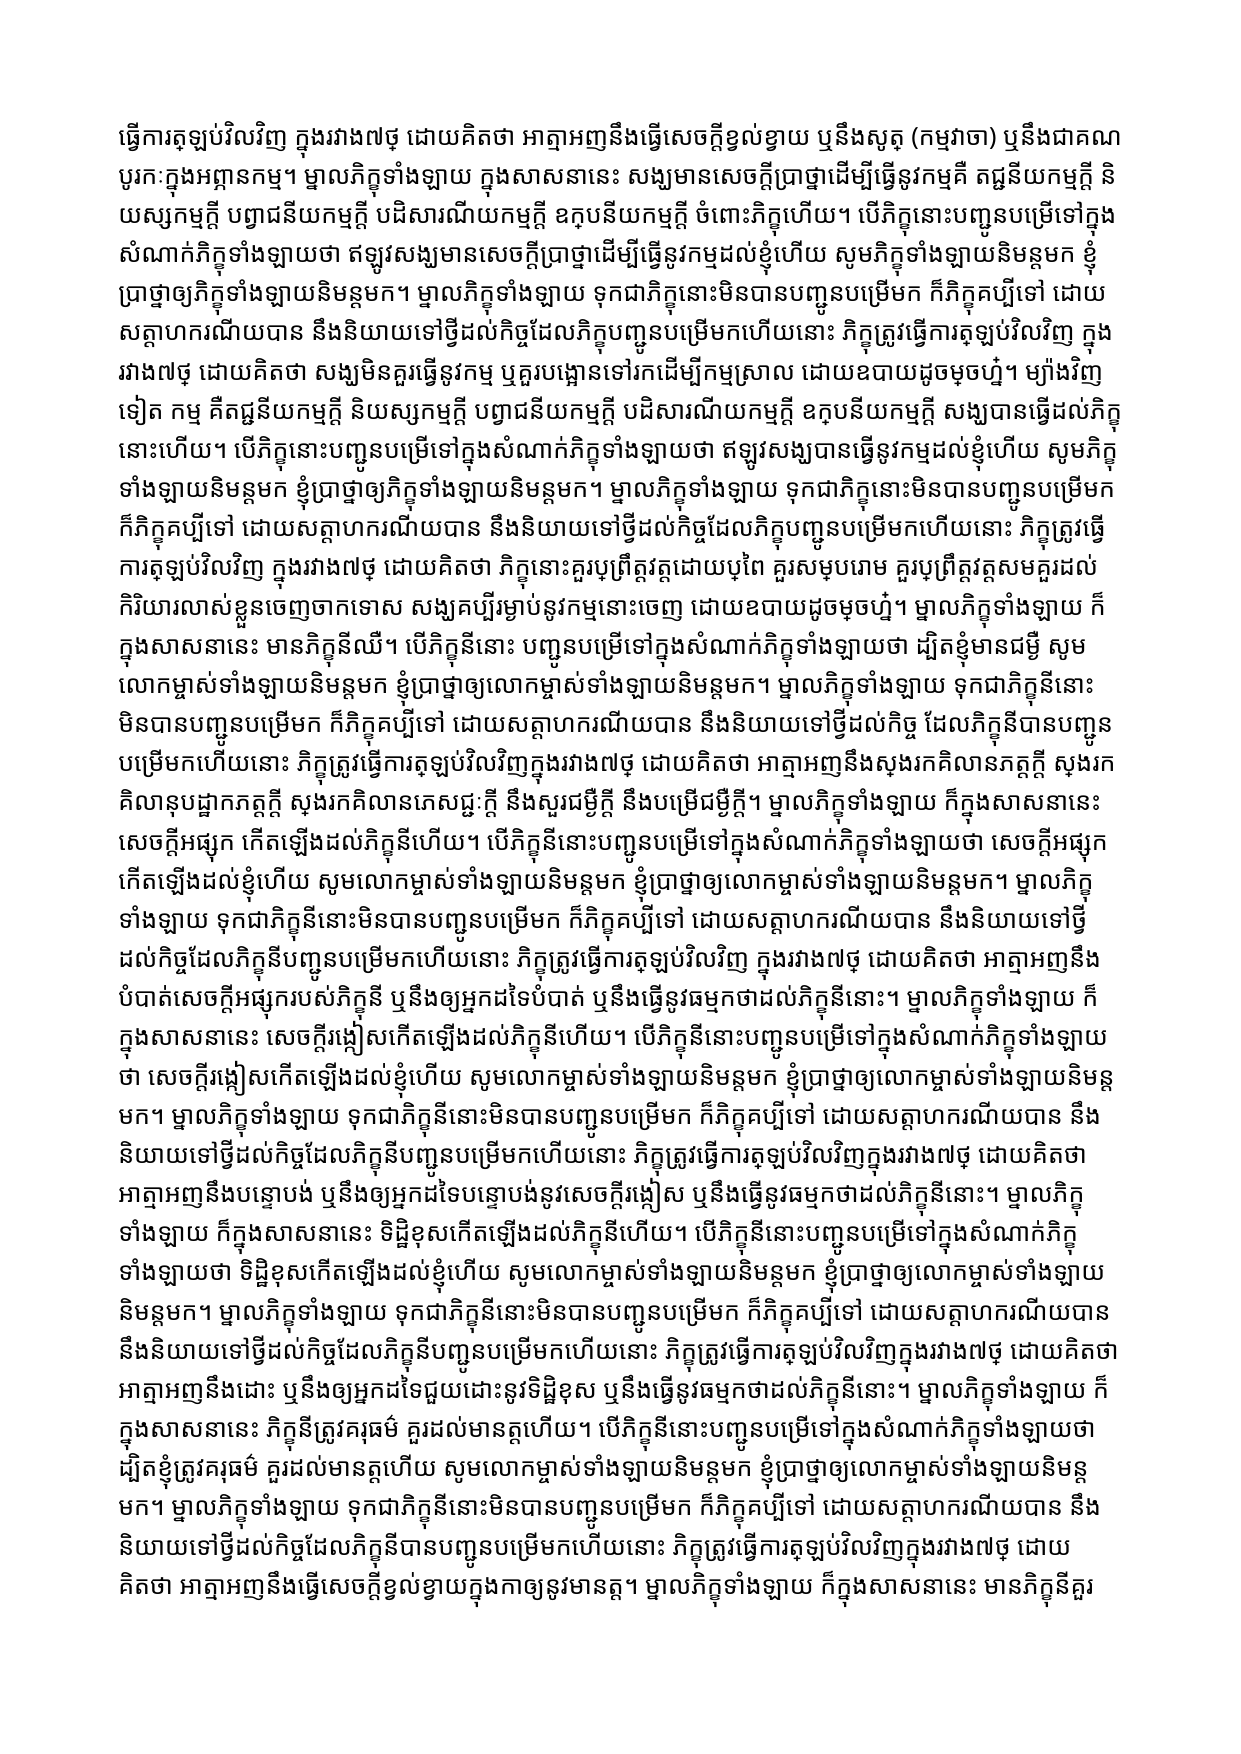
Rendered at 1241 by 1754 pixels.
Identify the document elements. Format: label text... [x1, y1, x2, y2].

text [៧] សម័យនោះឯង មានភិក្ឋុ១រូប​មានជម្ងឺ។ ភិក្ខុនោះ បានបញ្ជូន​បម្រើ​ទៅក្នុង​សំណាក់​ភិក្ខុ​ទាំងឡាយ​ថា ដ្បិតខ្ញុំ​មានជម្ងឺ សូមភិក្ខុ​ទាំងឡាយ​​និមន្ត​មក ខ្ញុំ​ប្រាថ្នានឹង​ឲ្យភិក្ខុទាំងឡាយ​និមន្ត​មក។ ភិក្ខុទាំងឡាយ​ក៏ក្រាបទូល​​សេចក្តីនុ៎ះ​ចំពោះព្រះដ៏មានព្រះភាគ។ ព្រះអង្គទ្រង់​អនុញ្ញាត​ថា ម្នាលភិក្ខុទាំងឡាយ កាលបើសហធម្មិកបុគ្គល​ទាំង​៥ពួក គឺភិក្ខុ១ ភិក្ខុនី១ សិក្ខមានា១ សាមណេរ១ សាមណេរី១ មិនបានបញ្ជូន​បម្រើមក ក៏តថាគត​អនុញ្ញាត​ឲ្យភិក្ខុទៅ ដោយ​សត្តាហករណីយ​​បាន នឹងនិយាយទៅថ្វី​ដល់កិច្ច​ដែលគេបាន​បញ្ជូន​បម្រើ​មកហើយនោះ ម្នាលភិក្ខុទាំងឡាយ ពួកសហធម្មិកបុគ្គល​ទាំង៥ពួក​នេះ ទុកជា​មិនបានបញ្ជូន​បម្រើមក​ ក៏​តថាគត​​អនុញ្ញាត​ឲ្យភិក្ខុទៅ ដោយសត្តាហ​ករណីយបាន នឹងនិយាយទៅថ្វី​ដល់កិច្ច​ដែលគេ​បាន​បញ្ជូន​បម្រើមកនោះ ភិក្ខុត្រូវ​ធ្វើការ​ត្រឡប់​វិលវិញ​ក្នុងរវាង​៧ថ្ងៃ។ ម្នាលភិក្ខុទាំងឡាយ ក៏ក្នុង​សាសនា​នេះ មានភិក្ខុឈឺ។ បើភិក្ខុនោះ បញ្ជូន​បម្រើ​ទៅក្នុង​សំណាក់​ភិក្ខុ​ទាំងឡាយ​ថា ដ្បិតខ្ញុំ​មានជម្ងឺ សូមភិក្ខុ​ទាំងឡាយ​​និមន្ត​មក ខ្ញុំ​ប្រាថ្នា​នឹងឲ្យភិក្ខុទាំងឡាយ​និមន្ត​មក។ ម្នាលភិក្ខុ​ទាំង​ឡាយ បើទុកជាភិក្ខុឈឺ​នោះមិនបាន​បញ្ជូន​បម្រើមក ក៏ភិក្ខុគប្បីទៅ ដោយសត្តាហករណីយ​បាន នឹង​និយាយ​ទៅថ្វី​ដល់កិច្ច​ដែលគេ​​បញ្ជូន​បម្រើមកហើយនោះ ភិក្ខុត្រូវ​ធ្វើការ​ត្រឡប់​វិលវិញ​ក្នុងរវាង​៧ថ្ងៃ ដោយគិត​ថា អាត្មាអញ​នឹងស្វែងរក​ភត្ត​សម្រាប់ភិក្ខុឈឺក្តី នឹងស្វែង​រកភត្ត​សម្រាប់​ភិក្ខុបម្រើ​ជម្ងឺក្តី នឹងស្វែងរក​ថ្នាំ​សម្រាប់​ភិក្ខុឈឺក្តី នឹងសាកសួរជម្ងឺក្តី នឹងបម្រើ​ជម្ងឺក្តី។ ម្នាលភិក្ខុ​ទាំងឡាយ ក៏ក្នុងសាសនានេះ សេចក្តីអផ្សុក (ចង់សឹក) កើតឡើង​ដល់ភិក្ខុ។ បើភិក្ខុនោះបញ្ជូន​បម្រើ​ទៅក្នុង​សំណាក់​ភិក្ខុទាំងឡាយ​ថា សេចក្តីអផ្សុក​កើតឡើង​ដល់ខ្ញុំ​ហើយ សូមភិក្ខុ​ទាំងឡាយ​និមន្ត​មក ខ្ញុំ​ប្រាថ្នា​ឲ្យ​ភិក្ខុទាំងឡាយ​និមន្ត​មក។ ម្នាលភិក្ខុទាំងឡាយ បើទុក​ជាភិក្ខុនោះមិនបាន​បញ្ជូន​បម្រើមក ក៏ភិក្ខុគប្បី​ទៅ ដោយសត្តាហករណីយបាន នឹងនិយាយ​ទៅថ្វី​ដល់កិច្ច​ដែល​ភិក្ខុបញ្ជូន​បម្រើ​មកហើយនោះ ភិក្ខុត្រូវធ្វើ​ការត្រឡប់​វិលវិញ​ដោយគិតថា អាត្មា​អញ​នឹង​បំបាត់​សេចក្តី​អផ្សុក​​ដោយខ្លួនឯង ឬនឹងឲ្យ​អ្នកដទៃ​បំបាត់ ឬនឹងធ្វើ​នូវធម្មកថាចំពោះ​ភិក្ខុនោះ។ ម្នាលភិក្ខុ​ទាំងឡាយ ក៏ក្នុងសាសនានេះ សេចក្តីរង្កៀស​កើតឡើង​ដល់ភិក្ខុហើយ។ បើភិក្ខុនោះ​បញ្ជូន​បម្រើទៅ​ក្នុងសំណាក់​ភិក្ខុទាំងឡាយថា សេចក្តី​រង្កៀស​កើតឡើង​ដល់ខ្ញុំហើយ សូមភិក្ខុ​ទាំងឡាយ​និមន្តមក ខ្ញុំប្រាថ្នា​ឲ្យ​ភិក្ខុទាំងឡាយនិមន្តមក។ ម្នាលភិក្ខុ​ទាំងឡាយ បើទុក​ជាភិក្ខុ​នោះមិនបាន​បញ្ជូន​បម្រើមក ក៏ភិក្ខុគប្បី​ទៅ ដោយសត្តាហករណីយបាន នឹងនិយាយ​ទៅថ្វី​ដល់កិច្ច​ដែល​ភិក្ខុបញ្ជូន​បម្រើ​មកហើយនោះ ភិក្ខុត្រូវធ្វើ​ការត្រឡប់​វិលវិញ​ក្នុងរវាង​៧ថ្ងៃ ដោយ​គិតថា អាត្មា​អញ​នឹងបន្ទោបង់​នូវសេចក្តីរង្កៀស​ដោយខ្លួនឯង ឬឲ្យ​អ្នកដទៃបន្ទោបង់ ឬនឹងធ្វើ​នូវធម្មកថាដល់​ភិក្ខុនោះ។ ម្នាលភិក្ខុ​ទាំងឡាយ ក៏ក្នុងសាសនានេះ ទិដ្ឋិខុស​កើតឡើង​ដល់​ភិក្ខុ​ហើយ។ បើភិក្ខុនោះ​បញ្ជូន​បម្រើទៅ​ក្នុងសំណាក់​ភិក្ខុទាំងឡាយថា ទិដ្ឋិ​ខុសកើតឡើង​ដល់​ខ្ញុំ​ហើយ សូមភិក្ខុ​ទាំងឡាយ​និមន្តមក ខ្ញុំចង់​ឲ្យ​ភិក្ខុទាំងឡាយនិមន្តមក។ ម្នាលភិក្ខុ​ទាំងឡាយ បើទុក​ជាភិក្ខុ​នោះ​មិនបាន​បញ្ជូន​បម្រើមក ក៏ភិក្ខុគប្បី​ទៅ ដោយសត្តាហករណីយបាន នឹងនិយាយ​ទៅថ្វី​ដល់​កិច្ច​​ដែល​ភិក្ខុ​បាន​បញ្ជូន​​បម្រើ​មកហើយនោះ ភិក្ខុត្រូវធ្វើ​ការត្រឡប់​វិលវិញ​ក្នុងរវាង​៧​ថ្ងៃ ដោយ​គិតថា អាត្មា​អញ​នឹងដោះ ឬនឹងឲ្យ​អ្នកដទៃ​ដោះនូវ​ទិដ្ឋិខុស ឬនឹងធ្វើ​នូវធម្មកថាដល់​ភិក្ខុ​នោះ។ ម្នាលភិក្ខុ​ទាំងឡាយ ក៏ក្នុងសាសនានេះ ភិក្ខុត្រូវគរុធម៌​ហើយ គួរ​ដល់បរិវាស។ បើភិក្ខុនោះ​បញ្ជូន​បម្រើទៅក្នុង​សំណាក់​ភិក្ខុទាំងឡាយថា ដ្បិតខ្ញុំត្រូវគរុធម៌ហើយ គួរដល់​បរិវាស សូមភិក្ខុ​ទាំងឡាយ​​និមន្តមក ខ្ញុំប្រាថ្នា​ឲ្យ​ភិក្ខុទាំងឡាយនិមន្តមក។ ម្នាលភិក្ខុ​ទាំងឡាយ ទុក​ជាភិក្ខុ​នោះ​មិន​បាន​​បញ្ជូន​បម្រើមក ក៏ភិក្ខុគប្បី​ទៅ ដោយសត្តាហករណីយបាន នឹងនិយាយ​ទៅថ្វី​ដល់កិច្ច​ដែល​ភិក្ខុបានបញ្ជូន​បម្រើ​មក​ហើយ​នោះ ភិក្ខុត្រូវធ្វើ​ការត្រឡប់​វិលវិញ​​ក្នុងរវាង​៧ថ្ងៃ ដោយគិតថា អាត្មា​​អញ​នឹងធ្វើ​សេចក្តីខ្វល់ខ្វាយ​ ឬនឹងសូត្រ​ (កម្មវាចា) ឬនឹងជាគណបូរកៈ (គឺ​ជាអ្នកបំពេញ​គណៈ​សង្ឃ) ក្នុងការឲ្យ​បរិវាស​។ ម្នាល​ភិក្ខុ​​ទាំងឡាយ ក៏ក្នុងសាសនា​នេះ មានភិក្ខុគួរ​នឹង​ទាញ​​អន្តរាបត្តិ​​មកដាក់​ក្នុង​​មូលាបត្តិ។ បើភិក្ខុ​នោះ​បញ្ជូន​​បម្រើទៅ​ក្នុង​សំណាក់​​ភិក្ខុទាំងឡាយថា ដ្បិតខ្ញុំ​គួរនឹងទាញ​អន្តរាបត្តិ​មកដាក់​ក្នុង​​មូលាបត្តិ​ សូមភិក្ខុ​ទាំងឡាយ​និមន្តមក ខ្ញុំប្រាថ្នា​ឲ្យ​ភិក្ខុ​ទាំង​ឡាយ​​និមន្តមក។ ម្នាលភិក្ខុ​ទាំង​ឡាយ ទុក​ជាភិក្ខុនោះមិនបាន​បញ្ជូន​បម្រើមក ក៏ភិក្ខុគប្បី​ទៅ ដោយសត្តាហករណីយបាន នឹង​និយាយ​​ទៅថ្វី​ដល់កិច្ច​ដែល​ភិក្ខុបញ្ជូន​បម្រើ​មកហើយនោះ ភិក្ខុ​ត្រូវធ្វើ​ការត្រឡប់​វិលវិញ​ ក្នុង​រវាង​៧ថ្ងៃ ដោយគិតថា អាត្មា​អញ​នឹងធ្វើសេចក្តី​ខ្វល់ខ្វាយ ឬ​នឹង​សូត្រ​ (កម្មវាចា) ឬជា​គណបូរកៈ​ក្នុងការទាញ​នូវ​អន្តរាបត្តិ​មកដាក់​ក្នុង​មូលាបត្តិ។ ម្នាលភិក្ខុ​ទាំង​ឡាយ ក៏ក្នុងសាសនានេះ មានភិក្ខុ​គួរ​ដល់​មានត្ត។ បើភិក្ខុនោះ​បញ្ជូន​បម្រើទៅ​ក្នុងសំណាក់​ភិក្ខុ​ទាំងឡាយថា ដ្បិតខ្ញុំ​គួរដល់​មានត្ត​ហើយ សូមភិក្ខុ​ទាំងឡាយ​និមន្តមក ខ្ញុំចង់​ឲ្យ​ភិក្ខុ​ទាំងឡាយ​និមន្តមក។ ម្នាលភិក្ខុ​ទាំងឡាយ ទុក​ជា​ភិក្ខុ​នោះមិនបាន​បញ្ជូន​បម្រើមកទេ ក៏ភិក្ខុគប្បី​ទៅ ដោយ​សត្តាហករណីយបាន នឹងនិយាយ​ទៅថ្វី​ដល់​កិច្ច​ដែល​​ភិក្ខុបានបញ្ជូន​បម្រើ​មក​ហើយនោះ ភិក្ខុ​ត្រូវធ្វើ​ការត្រឡប់​វិលវិញ ក្នុងរវាង​​៧ថ្ងៃ ដោយ​គិត​ថា អាត្មា​អញ​នឹងធ្វើ​សេចក្តី​ខ្វល់ខ្វាយ ឬនឹង​សូត្រ (កម្មវាចា) ឬនឹង​ជាគណបូរកៈ​ក្នុងការ​ឲ្យ​មានត្ត។ ម្នាលភិក្ខុ​ទាំងឡាយ ក្នុង​សាសនា​នេះ មាន​ភិក្ខុគួរដល់អព្ភានកម្ម។ បើភិក្ខុនោះ​បញ្ជូន​បម្រើ​ទៅ​ក្នុង​សំណាក់​ភិក្ខុ​ទាំងឡាយ​ថា ខ្ញុំគួរ​ដល់​អព្ភាន​ហើយ សូមភិក្ខុ​ទាំងឡាយ​និមន្តមក ខ្ញុំប្រាថ្នា​ឲ្យ​ភិក្ខុ​ទាំងឡាយ​និមន្ត​មក។ ម្នាលភិក្ខុ​ទាំង​ឡាយ ទុក​ជាភិក្ខុនោះមិនបាន​បញ្ជូន​បម្រើ​មក​ ក៏ភិក្ខុគប្បី​ទៅ ដោយសត្តាហករណីយបាន នឹង​និយាយ​​ទៅថ្វី​ដល់កិច្ច​​ដែល​ភិក្ខុបញ្ជូន​បម្រើ​មកហើយនោះ ភិក្ខុត្រូវធ្វើ​ការត្រឡប់​វិលវិញ ក្នុងរវាង​​៧ថ្ងៃ ដោយគិតថា អាត្មា​អញ​នឹងធ្វើ​សេចក្តី​ខ្វល់ខ្វាយ ឬនឹងសូត្រ (កម្មវាចា) ឬនឹង​ជាគណបូរកៈ​ក្នុងអព្ភានកម្ម។ ម្នាលភិក្ខុ​ទាំងឡាយ ក្នុង​សាសនា​នេះ សង្ឃ​មានសេចក្តីប្រាថ្នា​ដើម្បី​ធ្វើ​នូវ​កម្មគឺ តជ្ជនីយកម្មក្តី និយស្សកម្មក្តី បព្វាជនីយកម្មក្តី បដិសារណីយកម្មក្តី ឧក្ខេបនីយកម្មក្តី ចំពោះ​ភិក្ខុ​ហើយ។ បើភិក្ខុនោះ​បញ្ជូន​បម្រើទៅ​ក្នុងសំណាក់​ភិក្ខុ​ទាំងឡាយថា ឥឡូវ​សង្ឃ​មាន​សេចក្តី​ប្រាថ្នា​ដើម្បីធ្វើនូវកម្ម​ដល់ខ្ញុំហើយ សូមភិក្ខុ​ទាំងឡាយ​និមន្តមក ខ្ញុំប្រាថ្នា​ឲ្យ​ភិក្ខុ​ទាំងឡាយ​​និមន្តមក។ ម្នាលភិក្ខុ​ទាំង​ឡាយ ទុក​ជា​ភិក្ខុ​នោះ​មិនបាន​បញ្ជូន​បម្រើមក ក៏ភិក្ខុគប្បី​ទៅ ដោយ​សត្តាហករណីយ​បាន នឹងនិយាយ​ទៅថ្វី​ដល់​កិច្ច​ដែល​ភិក្ខុបញ្ជូន​បម្រើ​មកហើយនោះ ភិក្ខុត្រូវធ្វើ​ការត្រឡប់​វិលវិញ ក្នុងរវាង​​៧ថ្ងៃ ដោយ​គិត​ថា សង្ឃ​មិនគួរ​ធ្វើនូវកម្ម ឬគួរ​បង្អោន​ទៅរក​ដើម្បី​កម្មស្រាល ដោយឧបាយ​ដូចម្តេចហ្ន៎។ ម្យ៉ាង​វិញ​ទៀត កម្ម គឺតជ្ជនីយកម្មក្តី និយស្សកម្មក្តី បព្វាជនីយកម្មក្តី បដិសារណីយកម្មក្តី ឧក្ខេបនីយ​កម្ម​ក្តី សង្ឃ​បានធ្វើ​ដល់ភិក្ខុ​នោះហើយ។ បើភិក្ខុ​នោះ​បញ្ជូន​បម្រើទៅក្នុង​សំណាក់​ភិក្ខុ​ទាំងឡាយ​ថា ឥឡូវ​សង្ឃបានធ្វើ​នូវកម្ម​ដល់ខ្ញុំហើយ សូម​ភិក្ខុ​​ទាំងឡាយ​និមន្តមក ខ្ញុំប្រាថ្នា​ឲ្យ​ភិក្ខុ​ទាំងឡាយ​និមន្តមក។ ម្នាលភិក្ខុ​ទាំង​ឡាយ ទុក​ជា​ភិក្ខុ​នោះ​មិន​បាន​បញ្ជូន​បម្រើមក ក៏ភិក្ខុគប្បី​ទៅ ដោយ​សត្តាហករណីយបាន នឹងនិយាយ​ទៅថ្វី​ដល់​កិច្ច​​ដែល​ភិក្ខុបញ្ជូន​បម្រើ​មកហើយនោះ ភិក្ខុត្រូវធ្វើ​ការត្រឡប់​វិលវិញ ក្នុងរវាង​​៧ថ្ងៃ ដោយគិតថា ភិក្ខុ​នោះ​គួរ​ប្រព្រឹត្ត​វត្តដោយប្រពៃ គួរសម្របរោម គួរ​ប្រព្រឹត្ត​វត្តសម​គួរដល់​កិរិយា​រលាស់​ខ្លួន​ចេញ​ចាកទោស សង្ឃគប្បី​រម្ងាប់​នូវកម្ម​នោះចេញ​ ដោយឧបាយ​ដូចម្តេចហ្ន៎។ ម្នាលភិក្ខុទាំងឡាយ ក៏ក្នុងសាសនានេះ មានភិក្ខុនីឈឺ។ បើភិក្ខុនីនោះ បញ្ជូន​បម្រើ​ទៅក្នុង​សំណាក់​ភិក្ខុ​ទាំងឡាយ​ថា ដ្បិតខ្ញុំ​មានជម្ងឺ សូមលោកម្ចាស់​ទាំងឡាយ​​និមន្ត​មក ខ្ញុំ​ប្រាថ្នា​ឲ្យលោកម្ចាស់​ទាំងឡាយ​និមន្ត​មក។ ម្នាលភិក្ខុ​ទាំង​ឡាយ ទុកជាភិក្ខុនី​នោះមិនបាន​បញ្ជូន​​បម្រើមក ក៏ភិក្ខុគប្បីទៅ ដោយ​សត្តាហករណីយ​​បាន នឹងនិយាយទៅថ្វី​ដល់កិច្ច​ ដែលភិក្ខុនី​បាន​​បញ្ជូន​បម្រើមកហើយនោះ ភិក្ខុត្រូវ​ធ្វើការ​ត្រឡប់​វិលវិញ​ក្នុងរវាង​៧ថ្ងៃ ដោយគិត​ថា អាត្មា​អញ​នឹងស្វែងរក​គិលានភត្តក្តី​ ស្វែង​រកគិលានុបដ្ឋាកភត្តក្តី ស្វែងរកគិលានភេសជ្ជៈក្តី នឹងសួរ​ជម្ងឺ​ក្តី នឹងបម្រើ​ជម្ងឺក្តី។ ម្នាលភិក្ខុ​ទាំង​ឡាយ ក៏ក្នុងសាសនានេះ សេចក្តីអផ្សុក កើតឡើង​ដល់ភិក្ខុនី​ហើយ។ បើភិក្ខុនីនោះបញ្ជូន​បម្រើ​ទៅក្នុង​សំណាក់​ភិក្ខុទាំងឡាយ​ថា សេចក្តីអផ្សុក​កើតឡើង​ដល់ខ្ញុំ​ហើយ សូមលោកម្ចាស់​ទាំង​ឡាយ​និមន្ត​មក ខ្ញុំ​ប្រាថ្នា​ឲ្យ​លោកម្ចាស់ទាំងឡាយ​និមន្ត​មក។ ម្នាលភិក្ខុទាំងឡាយ ទុក​ជា​ភិក្ខុនី​នោះ​មិនបាន​បញ្ជូន​បម្រើមក ក៏ភិក្ខុគប្បី​ទៅ ដោយ​សត្តាហករណីយ​បាន នឹងនិយាយ​ទៅថ្វី​ដល់កិច្ច​ដែល​ភិក្ខុនីបញ្ជូន​បម្រើ​មកហើយនោះ ភិក្ខុត្រូវធ្វើ​ការត្រឡប់​វិលវិញ​ ក្នុងរវាង​៧ថ្ងៃ ដោយគិតថា អាត្មា​អញ​នឹង​បំបាត់​សេចក្តីអផ្សុក​របស់ភិក្ខុនី ឬ​នឹង​ឲ្យ​អ្នកដទៃ​បំបាត់ ឬនឹងធ្វើ​នូវធម្មកថាដល់​ភិក្ខុនីនោះ។ ម្នាលភិក្ខុ​ទាំងឡាយ ក៏ក្នុង​សាសនា​នេះ សេចក្តីរង្កៀស​កើតឡើង​ដល់ភិក្ខុនីហើយ។ បើភិក្ខុនីនោះ​បញ្ជូន​បម្រើទៅ​ក្នុងសំណាក់​ភិក្ខុ​ទាំងឡាយ​ថា សេចក្តី​រង្កៀស​កើតឡើង​ដល់ខ្ញុំហើយ សូមលោកម្ចាស់​ទាំងឡាយ​និមន្តមក ខ្ញុំប្រាថ្នា​ឲ្យលោកម្ចាស់​ទាំងឡាយ​និមន្ត​មក។ ម្នាលភិក្ខុ​ទាំងឡាយ ទុក​ជាភិក្ខុនី​នោះមិនបាន​បញ្ជូន​បម្រើ​មក ក៏ភិក្ខុគប្បី​ទៅ ដោយ​សត្តាហករណីយបាន នឹងនិយាយ​ទៅថ្វី​ដល់កិច្ច​ដែល​ភិក្ខុនីបញ្ជូន​បម្រើ​មកហើយនោះ ភិក្ខុត្រូវធ្វើ​ការត្រឡប់​វិលវិញ​ក្នុងរវាង​៧ថ្ងៃ ដោយគិតថា អាត្មា​អញ​នឹងបន្ទោបង់​ ឬ​នឹងឲ្យ​អ្នកដទៃបន្ទោបង់​នូវសេចក្តី​រង្កៀស ឬនឹងធ្វើ​នូវធម្មកថាដល់​ភិក្ខុនីនោះ។ ម្នាលភិក្ខុ​ទាំង​ឡាយ ក៏ក្នុងសាសនានេះ ទិដ្ឋិ​ខុស​កើតឡើង​ដល់​ភិក្ខុ​នីហើយ។ បើភិក្ខុនីនោះ​បញ្ជូន​បម្រើទៅ​ក្នុង​សំណាក់​​ភិក្ខុទាំងឡាយថា ទិដ្ឋិ​ខុសកើតឡើង​ដល់​ខ្ញុំ​ហើយ សូមលោកម្ចាស់​ទាំងឡាយ​និមន្តមក ខ្ញុំប្រាថ្នា​ឲ្យ​លោកម្ចាស់​ទាំង​ឡាយនិមន្តមក។ ម្នាលភិក្ខុ​ទាំងឡាយ ទុក​ជាភិក្ខុនីនោះមិនបាន​បញ្ជូន​បម្រើមក ក៏ភិក្ខុគប្បី​ទៅ ដោយសត្តាហករណីយបាន នឹងនិយាយ​ទៅថ្វី​ដល់កិច្ច​ដែល​ភិក្ខុនី​បញ្ជូន​បម្រើ​​មក​​ហើយ​នោះ ភិក្ខុ​ត្រូវធ្វើ​ការត្រឡប់​វិលវិញ​ក្នុងរវាង​៧​ថ្ងៃ ដោយ​គិតថា អាត្មា​អញ​នឹងដោះ ឬនឹងឲ្យ​អ្នកដទៃជួយ​ដោះ​នូវ​ទិដ្ឋិខុស ឬនឹងធ្វើ​នូវធម្មកថាដល់​ភិក្ខុ​នីនោះ។ ម្នាលភិក្ខុ​ទាំងឡាយ ក៏ក្នុង​សាសនា​នេះ ភិក្ខុនីត្រូវគរុធម៌ គួរ​ដល់មានត្តហើយ។ បើភិក្ខុនីនោះ​បញ្ជូន​បម្រើទៅក្នុង​សំណាក់​ភិក្ខុទាំង​ឡាយ​ថា ដ្បិតខ្ញុំត្រូវគរុធម៌ គួរដល់មានត្តហើយ សូមលោកម្ចាស់​​ទាំងឡាយ​និមន្តមក ខ្ញុំប្រាថ្នា​ឲ្យ​លោក​ម្ចាស់​​ទាំងឡាយនិមន្តមក។ ម្នាលភិក្ខុ​ទាំងឡាយ ទុក​ជាភិក្ខុនី​នោះ​មិន​បាន​​បញ្ជូន​បម្រើមក ក៏ភិក្ខុ​គប្បី​ទៅ ដោយសត្តាហករណីយបាន នឹងនិយាយ​ទៅថ្វី​ដល់កិច្ច​ដែល​ភិក្ខុនី​បាន​បញ្ជូន​​បម្រើ​មក​ហើយ​នោះ ភិក្ខុត្រូវធ្វើ​ការត្រឡប់​វិលវិញ​​ក្នុងរវាង​៧ថ្ងៃ ដោយគិតថា អាត្មា​អញ​នឹងធ្វើ​សេចក្តី​ខ្វល់​ខ្វាយ​​ក្នុង​កាឲ្យ​នូវមានត្ត។ ម្នាលភិក្ខុ​ទាំងឡាយ ក៏ក្នុងសាសនានេះ មាន​ភិក្ខុនី​គួរនឹង​ទាញ​អន្តរាបត្តិ​​មកចូលក្នុង​មូលាបត្តិ។ បើភិក្ខុនីនោះ​បញ្ជូន​បម្រើទៅ​ក្នុងសំណាក់​ភិក្ខុ​ទាំងឡាយ​ថា ដ្បិតខ្ញុំ​ករុណាគួរនឹងទាញ​អន្តរាបត្តិ​មកចូល​ក្នុង​មូលាបត្តិ​ សូមលោកម្ចាស់​​ទាំង​ឡាយ​និមន្តមក ខ្ញុំប្រាថ្នា​ឲ្យ​លោកម្ចាស់​ទាំងឡាយ​និមន្តមក។ ម្នាលភិក្ខុ​ទាំងឡាយ ទុក​ជាភិក្ខុនី​នោះមិនបាន​បញ្ជូន​បម្រើមក ក៏ភិក្ខុគប្បី​ទៅ ដោយសត្តាហករណីយបាន នឹងនិយាយ​ទៅថ្វី​ដល់កិច្ច​ដែល​ភិក្ខុនីបញ្ជូន​បម្រើ​មកហើយនោះ ភិក្ខុត្រូវធ្វើ​ការត្រឡប់​វិលវិញ​ ក្នុង​រវាង​៧ថ្ងៃ ដោយគិតថា អាត្មា​អញ​នឹង​ធ្វើ​សេចក្តី​ខ្វល់ខ្វាយក្នុងការទាញ​អន្តរាបត្តិ​មកចូល​ក្នុងមូលាបត្តិ។ ម្នាលភិក្ខុ​ទាំងឡាយ ក្នុងសាសនា​នេះ មានភិក្ឋុនីគួរដល់អព្ភានកម្មហើយ។ បើភិក្ខុនីនោះ​បញ្ជូន​បម្រើទៅក្នុង​សំណាក់​ភិក្ខុ​ទាំង​ឡាយថា ដ្បិតខ្ញុំករុណាគួរ​ដល់​អព្ភានកម្មហើយ សូមលោកម្ចាស់​ទាំង​ឡាយ​​និមន្តមក ខ្ញុំករុណា​ប្រាថ្នា​ឲ្យ​លោកម្ចាស់​ទាំងឡាយ​និមន្តមក។ ម្នាលភិក្ខុ​ទាំង​ឡាយ ទុក​ជា​ភិក្ខុនី​នោះ​មិនបាន​បញ្ជូន​បម្រើមក ក៏ភិក្ខុគប្បី​ទៅ ដោយសត្តាហករណីយបាន នឹងនិយាយ​ទៅថ្វី​ដល់​កិច្ច​​​ដែល​ភិក្ខុនីបញ្ជូន​បម្រើ​មកហើយនោះ ភិក្ខុត្រូវធ្វើ​ការត្រឡប់​វិលវិញ ក្នុងរវាង​​៧ថ្ងៃ ដោយ​គិត​ថា អាត្មា​អញ​នឹងធ្វើ​សេចក្តី​ខ្វល់ខ្វាយ​ក្នុងអព្ភានកម្ម។ ម្នាលភិក្ខុ​ទាំងឡាយ ក៏ក្នុង​សាសនា​នេះ សង្ឃ​ចង់​ធ្វើ​​កម្មគឺ តជ្ជនីយកម្ម​ក្តី និយស្សកម្មក្តី បព្វាជនីយកម្មក្តី បដិសារណីយកម្មក្តី ឧក្ខេបនីយកម្មក្តី ដល់​ភិក្ខុនី។ បើភិក្ខុនីនោះ​បញ្ជូន​បម្រើទៅ​ក្នុងសំណាក់​ភិក្ខុ​ទាំងឡាយថា ឥឡូវ​សង្ឃចង់ធ្វើកម្ម​ដល់ខ្ញុំ​ករុណា​ហើយ សូមលោកម្ចាស់​ទាំងឡាយ​និមន្តមក ខ្ញុំប្រាថ្នា​ឲ្យលោកម្ចាស់​ទាំងឡាយ​​និមន្តមក។ ម្នាល​ភិក្ខុ​​ទាំង​ឡាយ ទុក​ជាភិក្ខុនីនោះមិនបាន​បញ្ជូន​បម្រើមក ក៏ភិក្ខុគប្បី​ទៅ ដោយ​សត្តាហករណីយ​បាន នឹងនិយាយ​ទៅថ្វី​ដល់កិច្ច​ដែល​ភិក្ខុនីបញ្ជូន​បម្រើ​មកហើយនោះ ភិក្ខុត្រូវធ្វើ​ការត្រឡប់​វិល​វិញ ក្នុងរវាង​​៧ថ្ងៃ ដោយគិតថា សង្ឃ​មិនគួរ​ធ្វើកម្ម ឬគួរតែ​បង្អោន​ទៅ​ដើម្បី​កម្មស្រាល ដោយ​ឧបាយ​​ដូចម្តេចហ្ន៎។ មួយទៀត សង្ឃបានធ្វើកម្ម គឺតជ្ជនីយកម្មក្តី និយស្សកម្មក្តី បព្វាជនីយកម្មក្តី បដិសារណីយកម្មក្តី ឧក្ខេបនីយកម្មក្តី ដល់ភិក្ខុនីនោះហើយ។ បើ​ភិក្ខុនី​​​នោះ​បញ្ជូន​​បម្រើទៅក្នុង​សំណាក់​ភិក្ខុ​ទាំងឡាយថា ​សង្ឃបានធ្វើ​កម្ម​ដល់ខ្ញុំករុណាហើយ សូម​​លោកម្ចាស់​​ទាំងឡាយ​និមន្ត​មក ខ្ញុំករុណាប្រាថ្នា​ឲ្យ​លោកម្ចាស់​ទាំងឡាយ​និមន្តមក។ ម្នាល​ភិក្ខុ​​ទាំង​ឡាយ ទុក​ជា​ភិក្ខុនី​នោះ​មិន​បាន​បញ្ជូន​បម្រើមក ក៏ភិក្ខុគប្បី​ទៅ ដោយ​សត្តាហករណីយ​បាន នឹងនិយាយ​ទៅថ្វី​ដល់​កិច្ច​​ដែល​ភិក្ខុនីបានបញ្ជូន​បម្រើ​មកហើយនោះ ភិក្ខុត្រូវធ្វើ​ការត្រឡប់​វិលវិញ ក្នុងរវាង​​៧ថ្ងៃ ដោយ​គិត​ថា ភិក្ខុនីនោះ​គួរ​ប្រព្រឹត្តដោយប្រពៃ គួរសម្របរោម គួរ​ប្រព្រឹត្ត​វត្ត សម​គួរដល់​កិរិយា​រលាស់​ខ្លួន​ចេញ​ចាកទោស សង្ឃគប្បី​រម្ងាប់​កម្ម​នោះ​ ដោយឧបាយ​ដូចម្តេចហ្ន៎។ ម្នាលភិក្ខុទាំងឡាយ ក៏ក្នុង​សាសនានេះ សិក្ខមានាមានជម្ងឺ។ បើសិក្ខមានានោះ បញ្ជូន​បម្រើ​ទៅក្នុង​សំណាក់​ភិក្ខុ​ទាំងឡាយ​ថា ដ្បិតខ្ញុំ​មានជម្ងឺ សូមលោកម្ចាស់​ទាំងឡាយ​​និមន្ត​មក ខ្ញុំករុណា​ប្រាថ្នា​ឲ្យលោកម្ចាស់ទាំងឡាយ​និមន្ត​មក។ ម្នាលភិក្ខុ​ទាំង​ឡាយ ទុកជាសិក្ខមានា​នោះមិន​បាន​បញ្ជូន​បម្រើមក ក៏ភិក្ខុគប្បីទៅ ដោយ​សត្តាហករណីយ​បាន នឹងនិយាយទៅថ្វី​ដល់​កិច្ច​​ដែល​សិក្ខមានា​​បញ្ជូន​បម្រើមកហើយនោះ ភិក្ខុត្រូវ​ធ្វើការ​ត្រឡប់​វិលវិញ​ក្នុងរវាង​៧ថ្ងៃ ដោយ​គិត​ថា អាត្មាអញ​នឹងស្វែងរក​គិលានភត្ត ឬនឹង​ស្វែង​រកគិលានុបដ្ឋាកភត្ត ឬនឹងស្វែង​រក​គិលាន​ភេសជ្ជៈ ឬនឹងសួរជម្ងឺ ឬនឹងបម្រើ​ជម្ងឺ។ ម្នាលភិក្ខុ​ទាំងឡាយ ក៏ក្នុងសាសនានេះ សេចក្តីអផ្សុក​កើត​ឡើង​​ដល់សិក្ខមានាហើយ។បេ។ សេចក្តីរង្កៀស​កើតឡើង​ហើយ។ ទិដ្ឋិខុស​កើតឡើងហើយ។ សិក្ខា​កម្រើក (គឺដាច់​សិក្ខាសម្មតិ)ហើយ។ បើ​សិក្ខមានានោះ​បញ្ជូន​បម្រើទៅ​ក្នុងសំណាក់​ភិក្ខុ​ទាំង​ឡាយថា ឥឡូវ​សិក្ខារបស់ខ្ញុំ​ករុណា​កម្រើក​ហើយ សូមលោកម្ចាស់​​ទាំងឡាយ​និមន្តមក ខ្ញុំករុណា​ប្រាថ្នា​​ឲ្យលោកម្ចាស់​ទាំងឡាយនិមន្តមក។ ម្នាលភិក្ខុ​ទាំងឡាយ ទុក​ជាសិក្ខមានា​នោះ​មិន​បាន​បញ្ជូន​បម្រើមក ក៏ភិក្ខុគប្បី​ទៅ ដោយ​សត្តាហករណីយ​បាន នឹងនិយាយ​ទៅថ្វី​ដល់កិច្ច​ដែល​សិក្ខមានា​បញ្ជូន​បម្រើ​មកហើយនោះ ភិក្ខុ​ត្រូវធ្វើ​ការត្រឡប់​វិលវិញ​ក្នុងរវាង​៧​ថ្ងៃ ដោយ​គិតថា អាត្មា​អញ​នឹងធ្វើសេចក្តីខ្វល់ខ្វាយ​ក្នុងការ​សមាទានសិក្ខា។ ម្នាលភិក្ខុ​ទាំងឡាយ ក៏ក្នុង​សាសនា​នេះ មានសិក្ខមានា​ប្រាថ្នា​នឹង​ឧបសម្បទា។ បើ​សិក្ខមានានោះ​បញ្ជូន​បម្រើទៅក្នុង​សំណាក់​​ភិក្ខុ​ទាំង​ឡាយថា ដ្បិតខ្ញុំប្រាថ្នានឹងឧបសម្បទា សូមលោកម្ចាស់​​ទាំងឡាយ​និមន្តមក ខ្ញុំករុណាប្រាថ្នា​ឲ្យ​លោកម្ចាស់ទាំងឡាយនិមន្តមក។ ម្នាល​ភិក្ខុ​ទាំងឡាយ ទុក​ជាសិក្ខមានា​នោះ​មិន​បាន​​បញ្ជូន​បម្រើ​មក ក៏ភិក្ខុគប្បី​ទៅ ដោយ​សត្តាហករណីយ​បាន នឹងនិយាយ​ទៅថ្វី​ដល់កិច្ច​ដែលសិក្ខមានា​បញ្ជូន​​បម្រើ​​មកហើយនោះ ភិក្ខុត្រូវ​ធ្វើ​ការត្រឡប់​​វិលវិញ​​ក្នុងរវាង​៧ថ្ងៃ ដោយ​គិត​ថា អាត្មា​អញ​នឹងធ្វើ​សេចក្តី​ខ្វល់ខ្វាយ​ ឬនឹង​សូត្រ​ (កម្មវាចា) ឬនឹងជា​គណបូរកៈ ក្នុង​​ឧបសម្បទា​កម្ម ​។ ម្នាល​ភិក្ខុ​ទាំងឡាយ ក៏ក្នុង​សាសនា​នេះ មានសាមណេរឈឺ។ បើសាមណេរនោះ​បញ្ជូន​បម្រើទៅ​ក្នុង​សំណាក់​​ភិក្ខុទាំងឡាយថា ដ្បិត​ខ្ញុំករុណាឈឺ សូមភិក្ខុ​ទាំងឡាយ​និមន្តមក ខ្ញុំករុណា​ប្រាថ្នា​ឲ្យ​ភិក្ខុ​ទាំងឡាយ​និមន្តមក។ ម្នាលភិក្ខុ​ទាំងឡាយ ទុក​ជាសាមណេរនោះមិនបាន​បញ្ជូន​បម្រើមក ក៏​ភិក្ខុ​គប្បី​​ទៅ ដោយ​សត្តាហករណីយ​បាន នឹងនិយាយ​ទៅថ្វី​ដល់កិច្ច​ដែល​សាមណេរ​បញ្ជូន​បម្រើ​មក​ហើយនោះ ភិក្ខុត្រូវធ្វើ​ការត្រឡប់​វិលវិញ​ ក្នុង​រវាង​៧ថ្ងៃ ដោយគិតថា អាត្មា​អញ​នឹងជួយ​ស្វែងរក​គិលានភត្តក្តី ស្វែងរក​គិលានុបដ្ឋាកភត្ត​ក្តី ស្វែងរក​គិលានភេសជ្ជៈ​ក្តី​ សាកសួរ​ជម្ងឺ​ក្តី បម្រើជម្ងឺក្តី។ ម្នាល​ភិក្ខុ​ទាំងឡាយ ក៏ក្នុងសាសនានេះ សេចក្តីអផ្សុកកើតឡើង​ដល់សាមណេរ។បេ។ សេចក្តី​រង្កៀស​​​កើតឡើង​ដល់​សាមណេរ។ ទិដ្ឋិខុស​កើតឡើង​ដល់​សាមណេរ។ សាមណេរ​មានការ​ប្រាថ្នា​ដើម្បី​សួរ​នូវវស្សា។ បើសាមណេរនោះ​បញ្ជូន​បម្រើទៅ​ក្នុងសំណាក់​ភិក្ខុទាំងឡាយថា ដ្បិតខ្ញុំ​ករុណា​​មានការប្រាថ្នា​ដើម្បី​សួរនូវ​វស្សា សូមភិក្ខុ​ទាំងឡាយ​និមន្តមក ខ្ញុំករុណាប្រាថ្នា​ឲ្យ​ភិក្ខុ​ទាំង​ឡាយ​និមន្តមក។ ម្នាល​ភិក្ខុ​ទាំងឡាយ ទុក​ជាសាមណេរ​នោះ​មិន​បាន​​បញ្ជូន​បម្រើមក ក៏ភិក្ខុគប្បី​ទៅ ដោយ​សត្តាហករណីយ​បាន នឹងនិយាយ​ទៅថ្វី​ដល់កិច្ច​ដែល​សាមណេរបញ្ជូន​បម្រើ​មក​ហើយ​នោះ ភិក្ខុត្រូវធ្វើ​ការត្រឡប់​វិលវិញ​ក្នុងរវាង​៧​ថ្ងៃ ដោយ​គិតថា អាត្មា​អញ​នឹងសាកសួរវស្សា​ ឬ​នឹងប្រាប់​វស្សា។ ម្នាលភិក្ខុ​ទាំងឡាយ ក៏ក្នុងសាសនានេះ មានសាមណេរ​ចង់ឧបសម្បទា។ បើ​សាមណេរ​នោះ​​បញ្ជូន​បម្រើទៅក្នុង​សំណាក់​ភិក្ខុ​ទាំងឡាយ​ថា ដ្បិតខ្ញុំករុណាចង់​ឧបសម្បទា សូម​ភិក្ខុ​​ទាំង​ឡាយ​និមន្តមក ខ្ញុំករុណាប្រាថ្នា​ឲ្យ​ភិក្ខុ​ទាំងឡាយ​និមន្ត​មក។ ម្នាលភិក្ខុ​ទាំងឡាយ ទុក​ជា​សាមណេរ​​​នោះ​មិន​បាន​​បញ្ជូន​បម្រើមក ក៏ភិក្ខុគប្បី​ទៅ ដោយសត្តាហករណីយបាន នឹងនិយាយ​ទៅ​ថ្វី​ដល់កិច្ច​ដែល​សាមណេរបញ្ជូន​បម្រើ​មក​ហើយ​នោះ ភិក្ខុត្រូវធ្វើ​ការត្រឡប់​វិលវិញ​​ក្នុងរវាង​៧ថ្ងៃ ដោយគិតថា អាត្មា​អញ​នឹងធ្វើ​សេចក្តីខ្វល់ខ្វាយ​ ឬនឹងសូត្រ​ (កម្មវាចា) ឬនឹងជាគណបូរកៈ ក្នុងឧបសម្បទាកម្ម។ ម្នាលភិក្ខុ​ទាំងឡាយ ក៏ក្នុង​សាសនា​នេះ មានសាមណេរីឈឺ។ បើ​សាមណេរី​នោះ​​បញ្ជូន​បម្រើទៅ​ក្នុងសំណាក់​ភិក្ខុទាំងឡាយថា ដ្បិតខ្ញុំមានជម្ងឺ សូមលោកម្ចាស់​ទាំងឡាយ​និមន្តមក ខ្ញុំ​ប្រាថ្នា​ឲ្យលោកម្ចាស់​ទាំងឡាយ​និមន្តមក។ ម្នាលភិក្ខុ​ទាំងឡាយ ទុក​ជាសាមណេរី​នោះ​មិនបាន​បញ្ជូន​បម្រើមក ក៏ភិក្ខុគប្បី​ទៅ ដោយ​សត្តាហករណីយ​បាន នឹងនិយាយ​ទៅថ្វី​ដល់​កិច្ច​​ដែល​សាមណេរីបាន​បញ្ជូន​បម្រើ​មកហើយនោះ ភិក្ខុត្រូវធ្វើ​ការត្រឡប់​វិលវិញ​ ក្នុង​រវាង​៧ថ្ងៃ ដោយគិតថា អាត្មា​អញ​នឹង​ស្វែងរក​គិលានភត្ត ឬស្វែងរក​គិលានុបដ្ឋាកភត្ត ឬស្វែងរក​គិលាន​ភេសជ្ជៈ​ ឬសួរ​ជម្ងឺ ឬបម្រើជម្ងឺ។ ម្នាលភិក្ខុ​ទាំង​ឡាយ ក៏ក្នុងសាសនានេះ សេចក្តីអផ្សុកកើតឡើង​ដល់សាមណេរី។ សេចក្តីរង្កៀស​កើតឡើង​ដល់សាមណេរី។ ទិដ្ឋិខុស​កើតឡើង​ដល់​សាមណេរី។ សាមណេរី​មានសេចក្តី​ប្រាថ្នា​ដើម្បី​នឹងសួរ​នូវវស្សា។ មានសេចក្តីប្រាថ្នា​ដើម្បីសមាទាន​នូវ​សិក្ខា។ បើសាមណេរីនោះ​បញ្ជូន​បម្រើទៅ​ក្នុង​សំណាក់​​ភិក្ខុទាំងឡាយថា ដ្បិតខ្ញុំមានសេចក្តីប្រាថ្នា​ដើម្បី​សមាទាននូវសិក្ខា សូមលោកម្ចាស់​ទាំង​ឡាយ​​និមន្តមក ខ្ញុំប្រាថ្នា​ឲ្យលោកម្ចាស់​ទាំងឡាយ​និមន្ត​មក។ ម្នាលភិក្ខុ​ទាំងឡាយ ទុក​ជា​សាមណេរី​​នោះ​មិន​បាន​​បញ្ជូន​បម្រើមក ក៏ភិក្ខុគប្បី​ទៅ ដោយ​សត្តាហករណីយ​បាន នឹងនិយាយ​ទៅថ្វី​ដល់កិច្ច​ដែល​សាមណេរីបានបញ្ជូន​បម្រើ​មកហើយនោះ ភិក្ខុត្រូវធ្វើ​ការត្រឡប់​វិលវិញ​ក្នុង​រវាង​​៧​ថ្ងៃ ដោយ​គិតថា អាត្មា​អញ​នឹងធ្វើនូវ​សេចក្តី​ខ្វល់ខ្វាយ​ក្នុង​ការ​សមាទាន​នូវសិក្ខា។ [118, 118, 1122, 1601]
